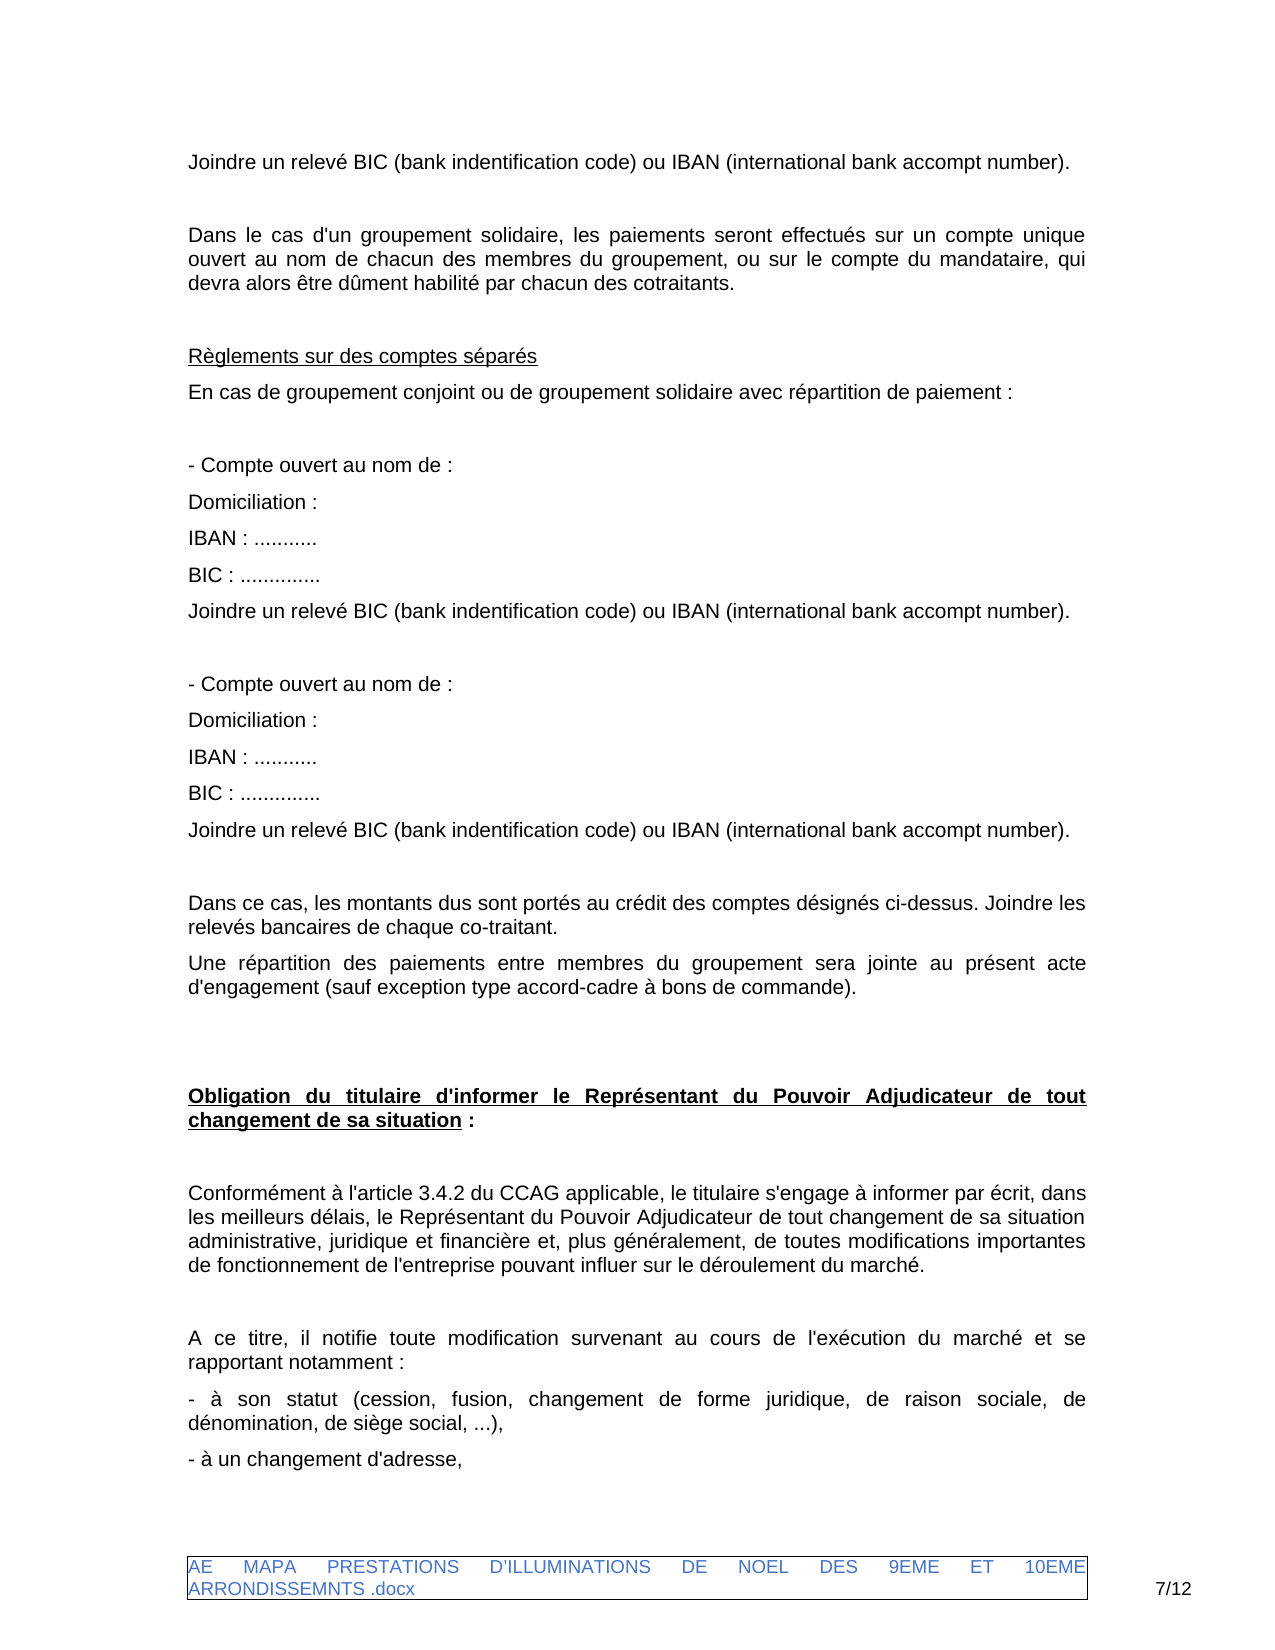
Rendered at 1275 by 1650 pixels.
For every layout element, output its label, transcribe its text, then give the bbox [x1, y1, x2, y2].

text BIC : .............. [188, 781, 1087, 805]
text En cas de groupement conjoint ou de groupement solidaire avec répartition de paiement : [188, 380, 1087, 404]
text Dans ce cas, les montants dus sont portés au crédit des comptes désignés ci-dessus. Joindre les relevés bancaires de chaque co-traitant. [188, 891, 1087, 938]
text A ce titre, il notifie toute modification survenant au cours de l'exécution du marché et se rapportant notamment : [188, 1326, 1087, 1374]
text IBAN : ........... [188, 745, 1087, 769]
text Joindre un relevé BIC (bank indentification code) ou IBAN (international bank accompt number). [188, 818, 1087, 842]
text - à son statut (cession, fusion, changement de forme juridique, de raison sociale, de dénomination, de siège social, ...), [188, 1386, 1087, 1434]
text IBAN : ........... [188, 526, 1087, 550]
text Joindre un relevé BIC (bank indentification code) ou IBAN (international bank accompt number). [188, 599, 1087, 623]
text - Compte ouvert au nom de : [188, 453, 1087, 477]
text Joindre un relevé BIC (bank indentification code) ou IBAN (international bank accompt number). [188, 150, 1087, 174]
text Règlements sur des comptes séparés [188, 344, 1087, 368]
text Une répartition des paiements entre membres du groupement sera jointe au présent acte d'engagement (sauf exception type accord-cadre à bons de commande). [188, 951, 1087, 999]
text Dans le cas d'un groupement solidaire, les paiements seront effectués sur un compte unique ouvert au nom de chacun des membres du groupement, ou sur le compte du mandataire, qui devra alors être dûment habilité par chacun des cotraitants. [188, 223, 1087, 295]
text changement de sa situation : [188, 1106, 1087, 1132]
text Domiciliation : [188, 708, 1087, 732]
text Conformément à l'article 3.4.2 du CCAG applicable, le titulaire s'engage à informer par écrit, dans les meilleurs délais, le Représentant du Pouvoir Adjudicateur de tout changement de sa situation administrative, juridique et financière et, plus généralement, de toutes modifications importantes de fonctionnement de l'entreprise pouvant influer sur le déroulement du marché. [188, 1181, 1087, 1277]
text Obligation du titulaire d'informer le Représentant du Pouvoir Adjudicateur de tout [188, 1084, 1087, 1105]
text Domiciliation : [188, 489, 1087, 513]
text - à un changement d'adresse, [188, 1447, 1087, 1471]
text - Compte ouvert au nom de : [188, 672, 1087, 696]
text BIC : .............. [188, 562, 1087, 586]
